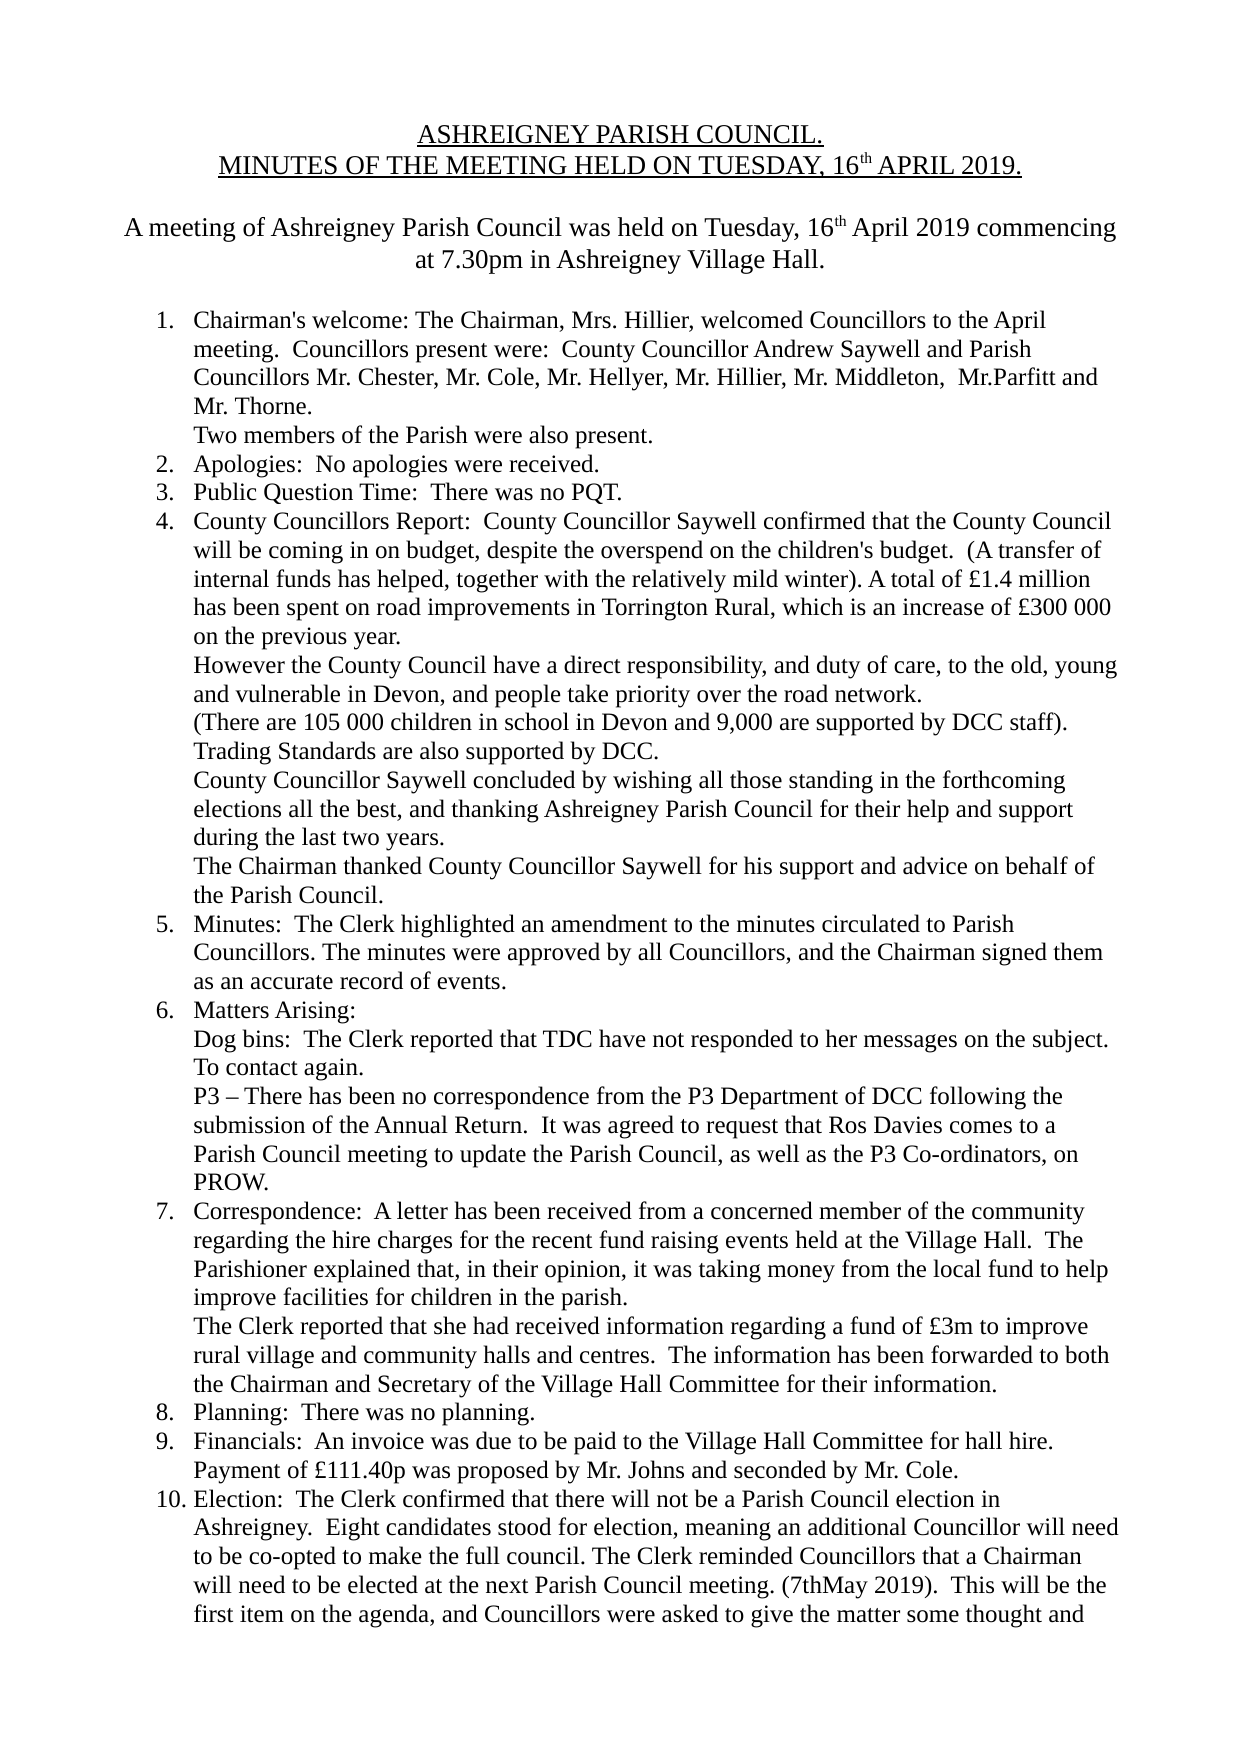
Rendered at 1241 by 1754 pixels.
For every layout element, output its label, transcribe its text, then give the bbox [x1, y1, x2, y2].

list Matters Arising: [156, 995, 1122, 1024]
list Trading Standards are also supported by DCC. [156, 736, 1122, 765]
list Minutes: The Clerk highlighted an amendment to the minutes circulated to Parish Councillors. The minutes were approved by all Councillors, and the Chairman signed them as an accurate record of events. [156, 909, 1122, 995]
list Apologies: No apologies were received. [156, 449, 1122, 477]
list Public Question Time: There was no PQT. [156, 477, 1122, 506]
list Correspondence: A letter has been received from a concerned member of the community regarding the hire charges for the recent fund raising events held at the Village Hall. The Parishioner explained that, in their opinion, it was taking money from the local fund to help improve facilities for children in the parish. [156, 1196, 1122, 1311]
text MINUTES OF THE MEETING HELD ON TUESDAY, 16th APRIL 2019. [118, 149, 1122, 180]
list Dog bins: The Clerk reported that TDC have not responded to her messages on the subject. To contact again. [156, 1024, 1122, 1081]
list Election: The Clerk confirmed that there will not be a Parish Council election in Ashreigney. Eight candidates stood for election, meaning an additional Councillor will need to be co-opted to make the full council. The Clerk reminded Councillors that a Chairman will need to be elected at the next Parish Council meeting. (7thMay 2019). This will be the first item on the agenda, and Councillors were asked to give the matter some thought and [156, 1484, 1122, 1627]
list The Clerk reported that she had received information regarding a fund of £3m to improve rural village and community halls and centres. The information has been forwarded to both the Chairman and Secretary of the Village Hall Committee for their information. [156, 1311, 1122, 1397]
list P3 – There has been no correspondence from the P3 Department of DCC following the submission of the Annual Return. It was agreed to request that Ros Davies comes to a Parish Council meeting to update the Parish Council, as well as the P3 Co-ordinators, on PROW. [156, 1081, 1122, 1196]
list Planning: There was no planning. [156, 1397, 1122, 1426]
list County Councillor Saywell concluded by wishing all those standing in the forthcoming elections all the best, and thanking Ashreigney Parish Council for their help and support during the last two years. [156, 765, 1122, 851]
list The Chairman thanked County Councillor Saywell for his support and advice on behalf of the Parish Council. [156, 851, 1122, 909]
list Two members of the Parish were also present. [156, 420, 1122, 449]
text A meeting of Ashreigney Parish Council was held on Tuesday, 16th April 2019 commencing at 7.30pm in Ashreigney Village Hall. [118, 212, 1122, 274]
list County Councillors Report: County Councillor Saywell confirmed that the County Council will be coming in on budget, despite the overspend on the children's budget. (A transfer of internal funds has helped, together with the relatively mild winter). A total of £1.4 million has been spent on road improvements in Torrington Rural, which is an increase of £300 000 on the previous year. [156, 506, 1122, 650]
list Financials: An invoice was due to be paid to the Village Hall Committee for hall hire. Payment of £111.40p was proposed by Mr. Johns and seconded by Mr. Cole. [156, 1426, 1122, 1484]
text ASHREIGNEY PARISH COUNCIL. [118, 118, 1122, 149]
list (There are 105 000 children in school in Devon and 9,000 are supported by DCC staff). [156, 707, 1122, 736]
list However the County Council have a direct responsibility, and duty of care, to the old, young and vulnerable in Devon, and people take priority over the road network. [156, 650, 1122, 707]
list Chairman's welcome: The Chairman, Mrs. Hillier, welcomed Councillors to the April meeting. Councillors present were: County Councillor Andrew Saywell and Parish Councillors Mr. Chester, Mr. Cole, Mr. Hellyer, Mr. Hillier, Mr. Middleton, Mr.Parfitt and Mr. Thorne. [156, 305, 1122, 420]
